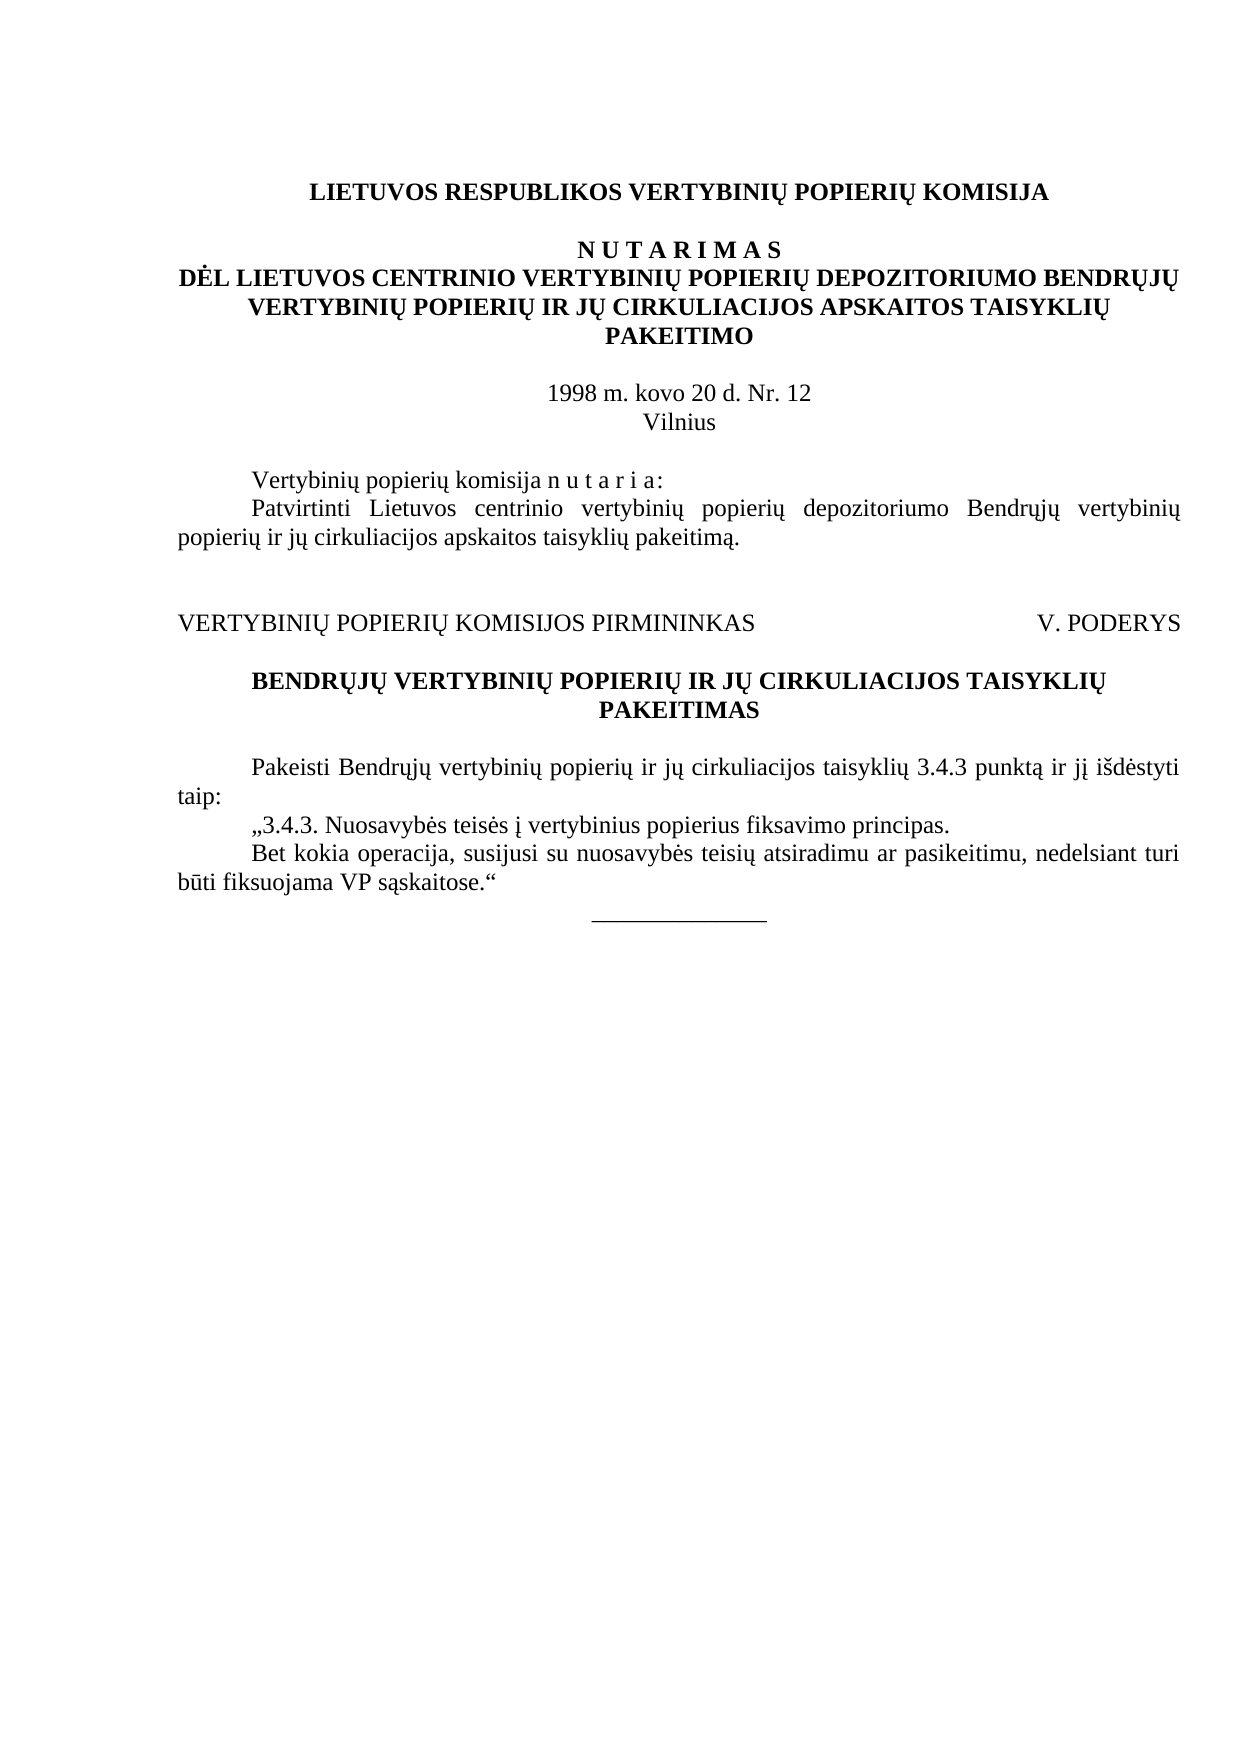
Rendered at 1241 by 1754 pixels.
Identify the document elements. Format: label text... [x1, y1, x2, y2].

text LIETUVOS RESPUBLIKOS VERTYBINIŲ POPIERIŲ KOMISIJA [177, 177, 1181, 206]
text DĖL LIETUVOS CENTRINIO VERTYBINIŲ POPIERIŲ DEPOZITORIUMO BENDRŲJŲ VERTYBINIŲ POPIERIŲ IR JŲ CIRKULIACIJOS APSKAITOS TAISYKLIŲ PAKEITIMO [177, 263, 1181, 350]
text Bendrųjų vertybinių popierių ir jų cirkuliacijos taisyklių pakeitimas [177, 666, 1181, 723]
text ______________ [177, 896, 1181, 925]
text Vertybinių popierių komisija nutaria: [177, 465, 1181, 493]
text Vilnius [177, 407, 1181, 436]
text N U T A R I M A S [177, 235, 1181, 263]
text Patvirtinti Lietuvos centrinio vertybinių popierių depozitoriumo Bendrųjų vertybinių popierių ir jų cirkuliacijos apskaitos taisyklių pakeitimą. [177, 493, 1181, 551]
text Pakeisti Bendrųjų vertybinių popierių ir jų cirkuliacijos taisyklių 3.4.3 punktą ir jį išdėstyti taip: [177, 752, 1181, 810]
text 1998 m. kovo 20 d. Nr. 12 [177, 378, 1181, 407]
text „3.4.3. Nuosavybės teisės į vertybinius popierius fiksavimo principas. [177, 810, 1181, 838]
text VERTYBINIŲ POPIERIŲ KOMISIJOS PIRMININKAS V. PODERYS [177, 608, 1181, 637]
text Bet kokia operacija, susijusi su nuosavybės teisių atsiradimu ar pasikeitimu, nedelsiant turi būti fiksuojama VP sąskaitose.“ [177, 838, 1181, 896]
